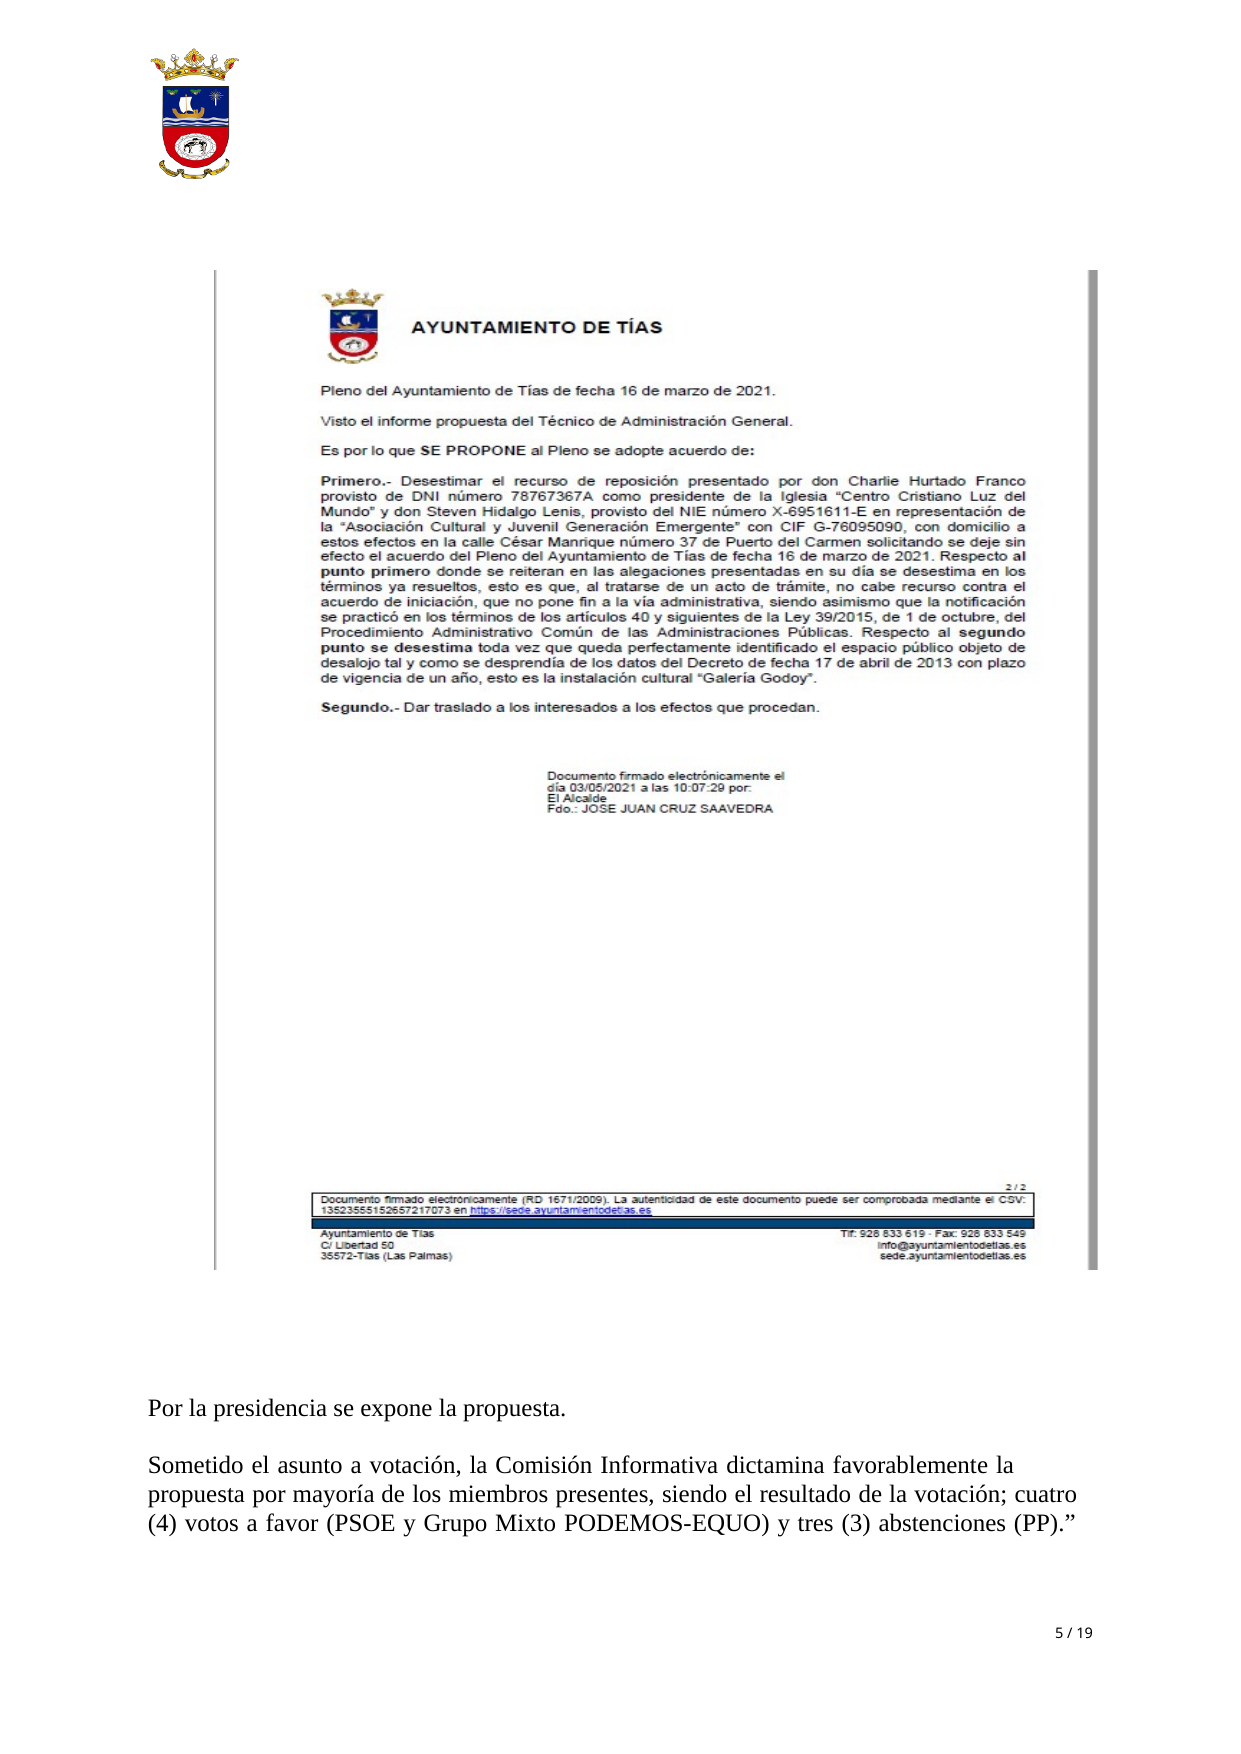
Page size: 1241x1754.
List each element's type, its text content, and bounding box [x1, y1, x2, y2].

text Por la presidencia se expone la propuesta. [148, 1393, 1153, 1422]
text Sometido el asunto a votación, la Comisión Informativa dictamina favorablemente la propuesta por mayoría de los miembros presentes, siendo el resultado de la votación; cuatro [148, 1451, 1078, 1508]
text (4) votos a favor (PSOE y Grupo Mixto PODEMOS-EQUO) y tres (3) abstenciones (PP).” [148, 1508, 1153, 1537]
text 5 / 19 [135, 1623, 1093, 1642]
